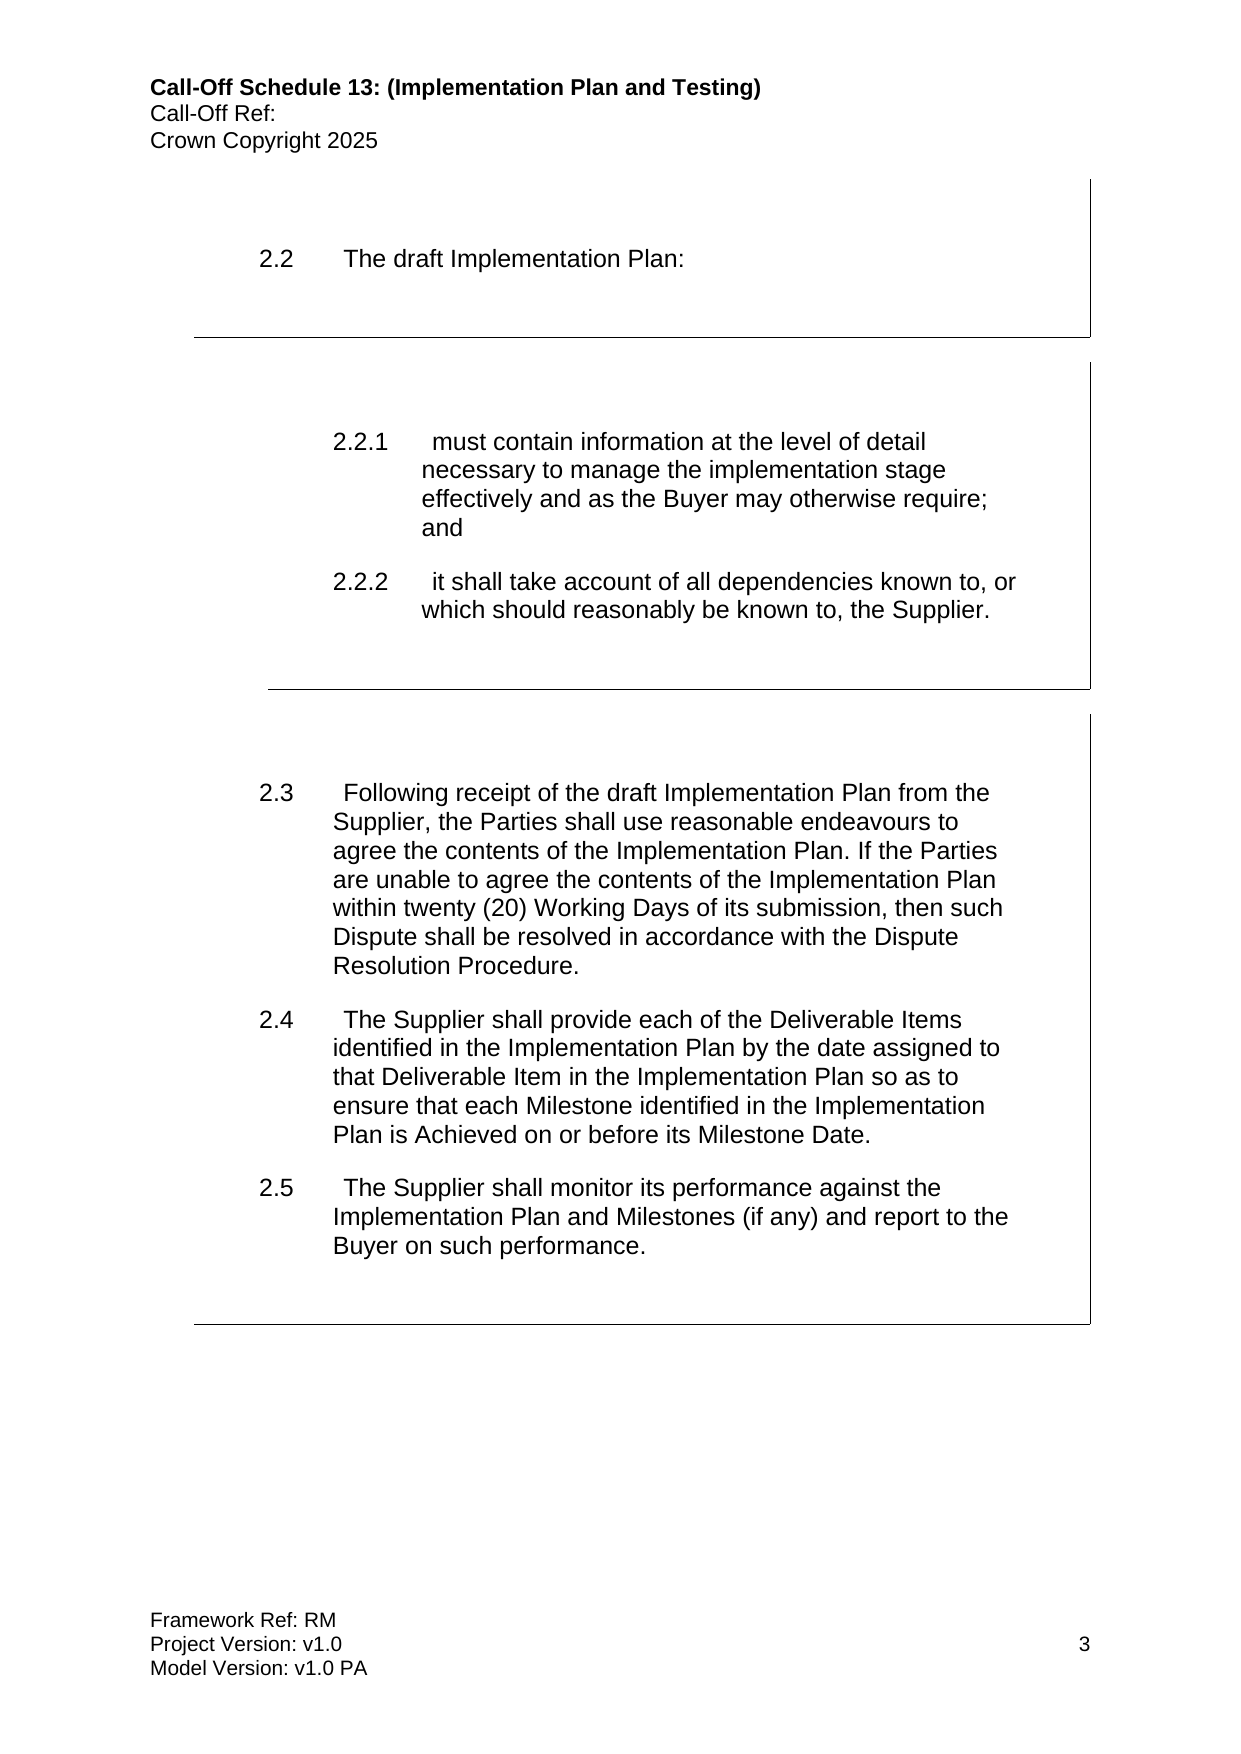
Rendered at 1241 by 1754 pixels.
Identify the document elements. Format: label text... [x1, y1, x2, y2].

list Following receipt of the draft Implementation Plan from the Supplier, the Parties shall use reasonable endeavours to agree the contents of the Implementation Plan. If the Parties are unable to agree the contents of the Implementation Plan within twenty (20) Working Days of its submission, then such Dispute shall be resolved in accordance with the Dispute Resolution Procedure. [194, 714, 1090, 940]
list The draft Implementation Plan: [194, 179, 1090, 337]
list The Supplier shall monitor its performance against the Implementation Plan and Milestones (if any) and report to the Buyer on such performance. [194, 1109, 1090, 1324]
list The Supplier shall provide each of the Deliverable Items identified in the Implementation Plan by the date assigned to that Deliverable Item in the Implementation Plan so as to ensure that each Milestone identified in the Implementation Plan is Achieved on or before its Milestone Date. [194, 940, 1090, 1109]
list must contain information at the level of detail necessary to manage the implementation stage effectively and as the Buyer may otherwise require; and [268, 362, 1090, 502]
list it shall take account of all dependencies known to, or which should reasonably be known to, the Supplier. [268, 502, 1090, 689]
